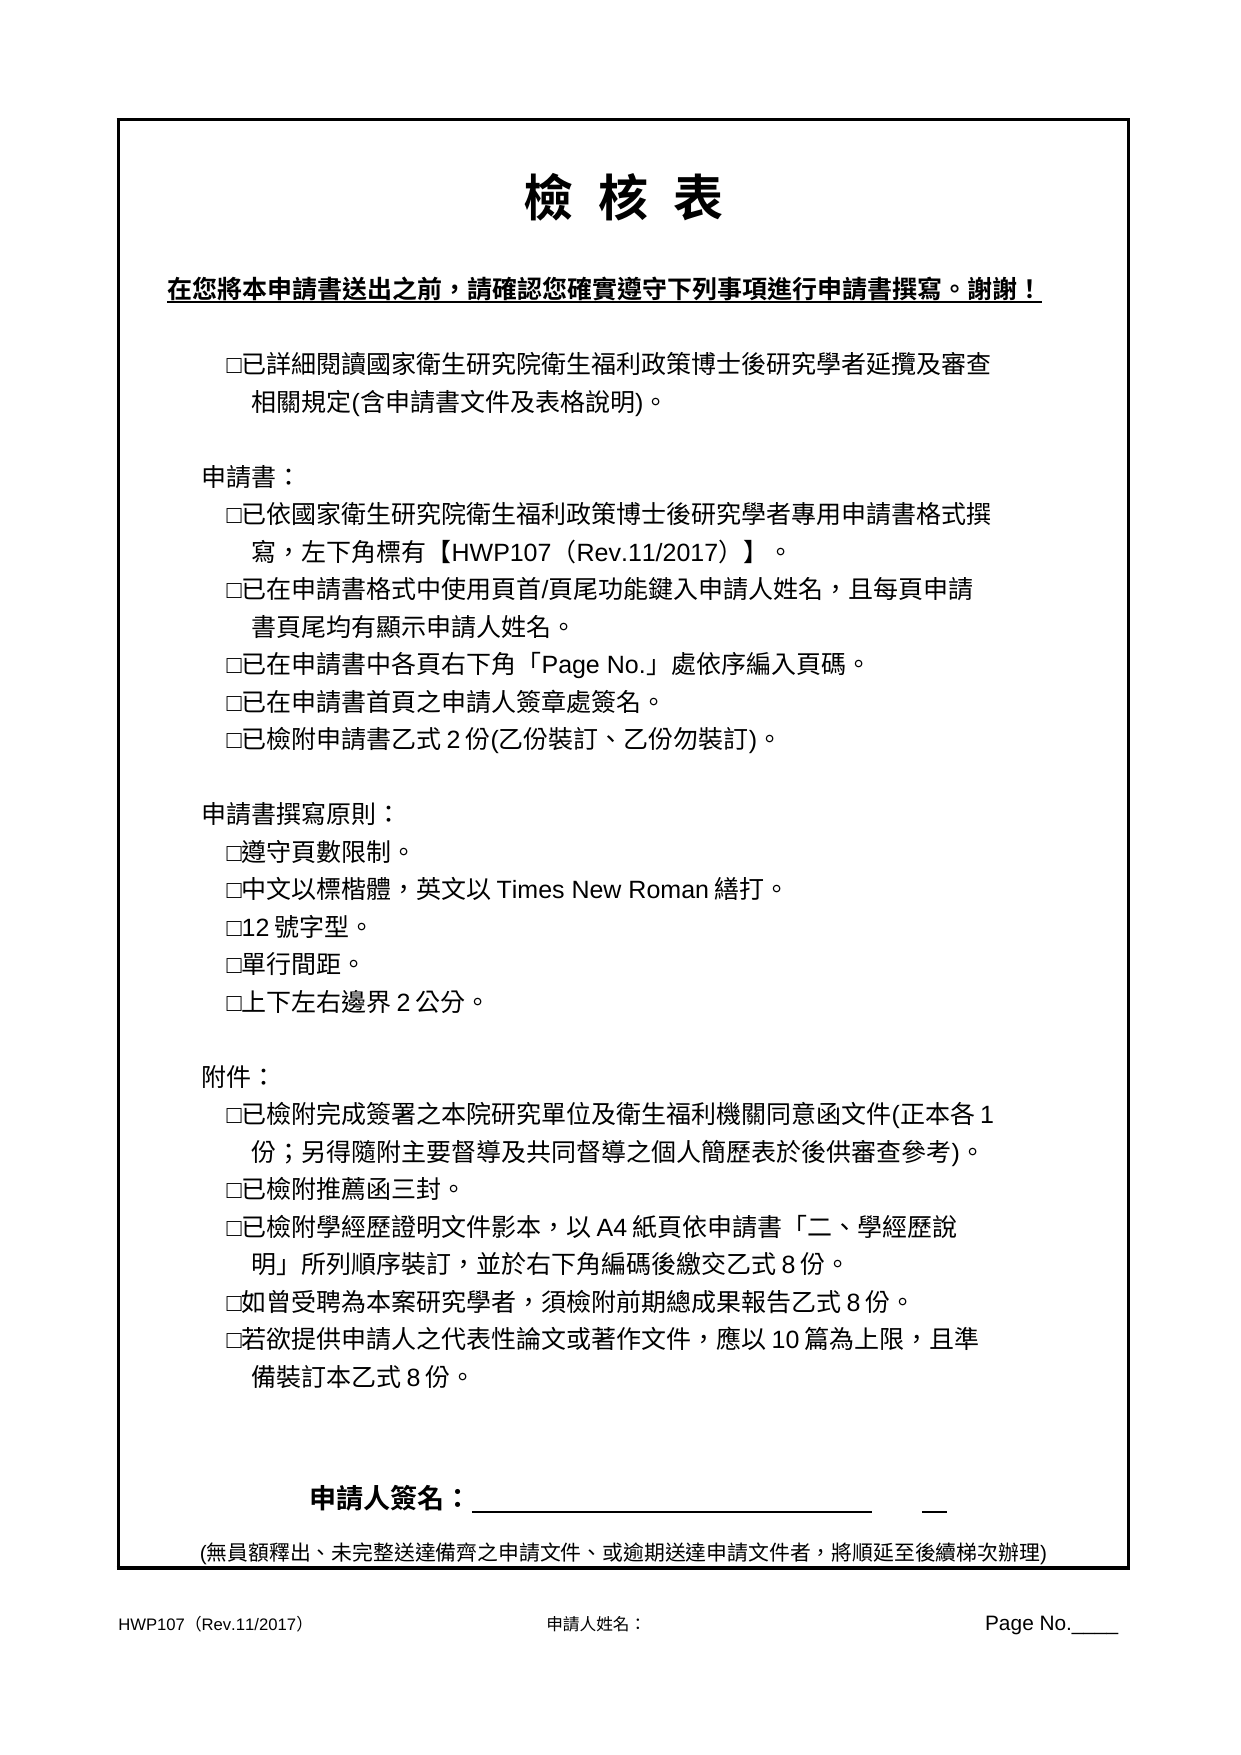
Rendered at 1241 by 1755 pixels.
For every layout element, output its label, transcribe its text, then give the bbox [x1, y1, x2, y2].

table_header 檢 核 表 在您將本申請書送出之前，請確認您確實遵守下列事項進行申請書撰寫。謝謝！ □已詳細閱讀國家衛生研究院衛生福利政策博士後研究學者延攬及審查相關規定(含申請書文件及表格說明)。 申請書： □已依國家衛生研究院衛生福利政策博士後研究學者專用申請書格式撰寫，左下角標有【HWP107（Rev.11/2017）】。 □已在申請書格式中使用頁首/頁尾功能鍵入申請人姓名，且每頁申請書頁尾均有顯示申請人姓名。 □已在申請書中各頁右下角「Page No.」處依序編入頁碼。 □已在申請書首頁之申請人簽章處簽名。 □已檢附申請書乙式2份(乙份裝訂、乙份勿裝訂)。 申請書撰寫原則： □遵守頁數限制。 □中文以標楷體，英文以Times New Roman繕打。 □12號字型。 □單行間距。 □上下左右邊界2公分。 附件： □已檢附完成簽署之本院研究單位及衛生福利機關同意函文件(正本各1份；另得隨附主要督導及共同督導之個人簡歷表於後供審查參考)。 □已檢附推薦函三封。 □已檢附學經歷證明文件影本，以A4紙頁依申請書「二、學經歷說明」所列順序裝訂，並於右下角編碼後繳交乙式8份。 □如曾受聘為本案研究學者，須檢附前期總成果報告乙式8份。 □若欲提供申請人之代表性論文或著作文件，應以10篇為上限，且準備裝訂本乙式8份。 申請人簽名： (無員額釋出、未完整送達備齊之申請文件、或逾期送達申請文件者，將順延至後續梯次辦理) [120, 121, 1127, 1566]
